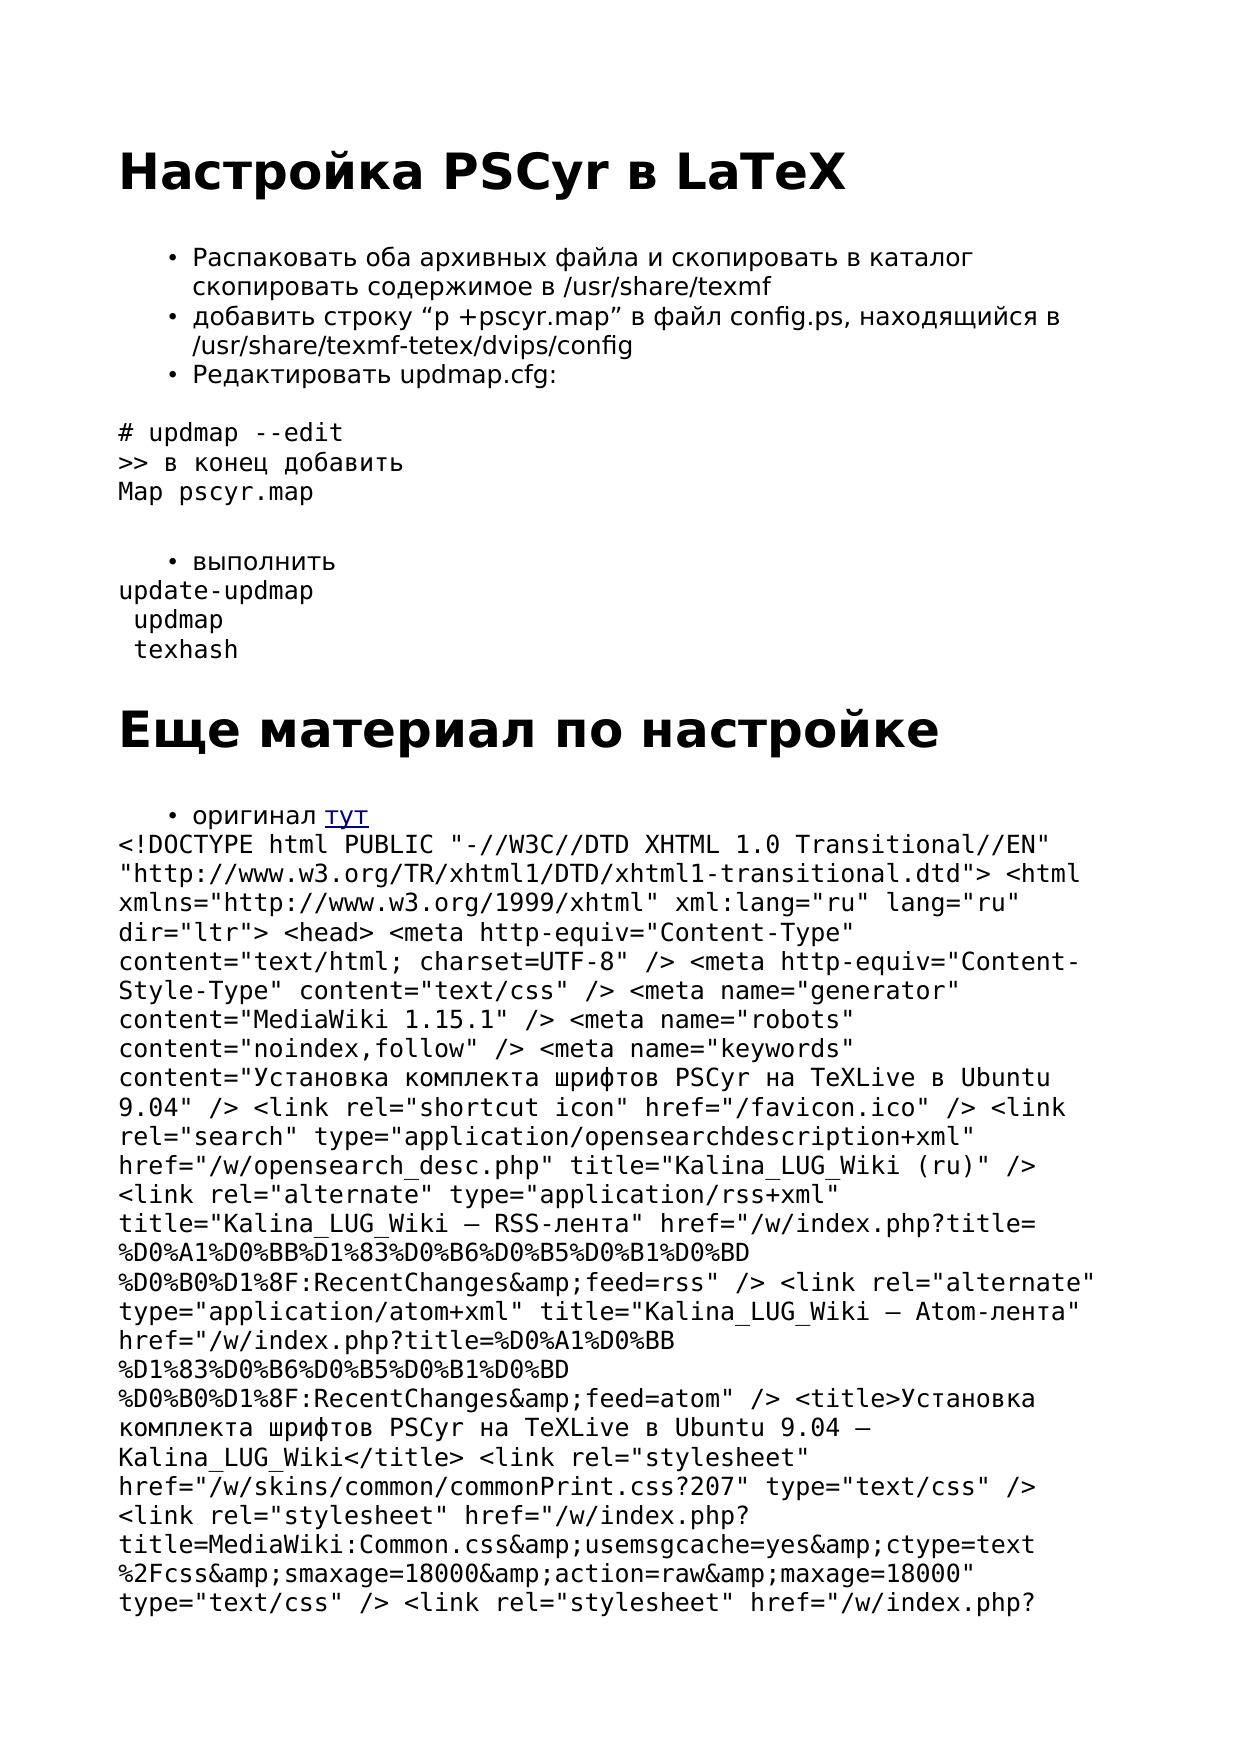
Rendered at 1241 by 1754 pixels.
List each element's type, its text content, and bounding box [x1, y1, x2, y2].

text update-updmap updmap texhash [118, 577, 1122, 664]
text <!DOCTYPE html PUBLIC "-//W3C//DTD XHTML 1.0 Transitional//EN" "http://www.w3.org/TR/xhtml1/DTD/xhtml1-transitional.dtd"> <html xmlns="http://www.w3.org/1999/xhtml" xml:lang="ru" lang="ru" dir="ltr"> <head> <meta http-equiv="Content-Type" content="text/html; charset=UTF-8" /> <meta http-equiv="Content-Style-Type" content="text/css" /> <meta name="generator" content="MediaWiki 1.15.1" /> <meta name="robots" content="noindex,follow" /> <meta name="keywords" content="Установка комплекта шрифтов PSCyr на TeXLive в Ubuntu 9.04" /> <link rel="shortcut icon" href="/favicon.ico" /> <link rel="search" type="application/opensearchdescription+xml" href="/w/opensearch_desc.php" title="Kalina_LUG_Wiki (ru)" /> <link rel="alternate" type="application/rss+xml" title="Kalina_LUG_Wiki — RSS-лента" href="/w/index.php?title=%D0%A1%D0%BB%D1%83%D0%B6%D0%B5%D0%B1%D0%BD%D0%B0%D1%8F:RecentChanges&amp;feed=rss" /> <link rel="alternate" type="application/atom+xml" title="Kalina_LUG_Wiki — Atom-лента" href="/w/index.php?title=%D0%A1%D0%BB%D1%83%D0%B6%D0%B5%D0%B1%D0%BD%D0%B0%D1%8F:RecentChanges&amp;feed=atom" /> <title>Установка комплекта шрифтов PSCyr на TeXLive в Ubuntu 9.04 — Kalina_LUG_Wiki</title> <link rel="stylesheet" href="/w/skins/common/commonPrint.css?207" type="text/css" /> <link rel="stylesheet" href="/w/index.php?title=MediaWiki:Common.css&amp;usemsgcache=yes&amp;ctype=text%2Fcss&amp;smaxage=18000&amp;action=raw&amp;maxage=18000" type="text/css" /> <link rel="stylesheet" href="/w/index.php? [118, 830, 1122, 1618]
list Распаковать оба архивных файла и скопировать в каталог скопировать содержимое в /usr/share/texmf [177, 243, 1122, 302]
subtitle Еще материал по настройке [118, 701, 1122, 759]
list Редактировать updmap.cfg: [177, 360, 1122, 389]
list оригинал тут [177, 801, 1122, 830]
list добавить строку “p +pscyr.map” в файл config.ps, находящийся в /usr/share/texmf-tetex/dvips/config [177, 302, 1122, 360]
text # updmap --edit >> в конец добавить Map pscyr.map [118, 419, 1122, 506]
list выполнить [177, 547, 1122, 577]
subtitle Настройка PSCyr в LaTeX [118, 143, 1122, 201]
